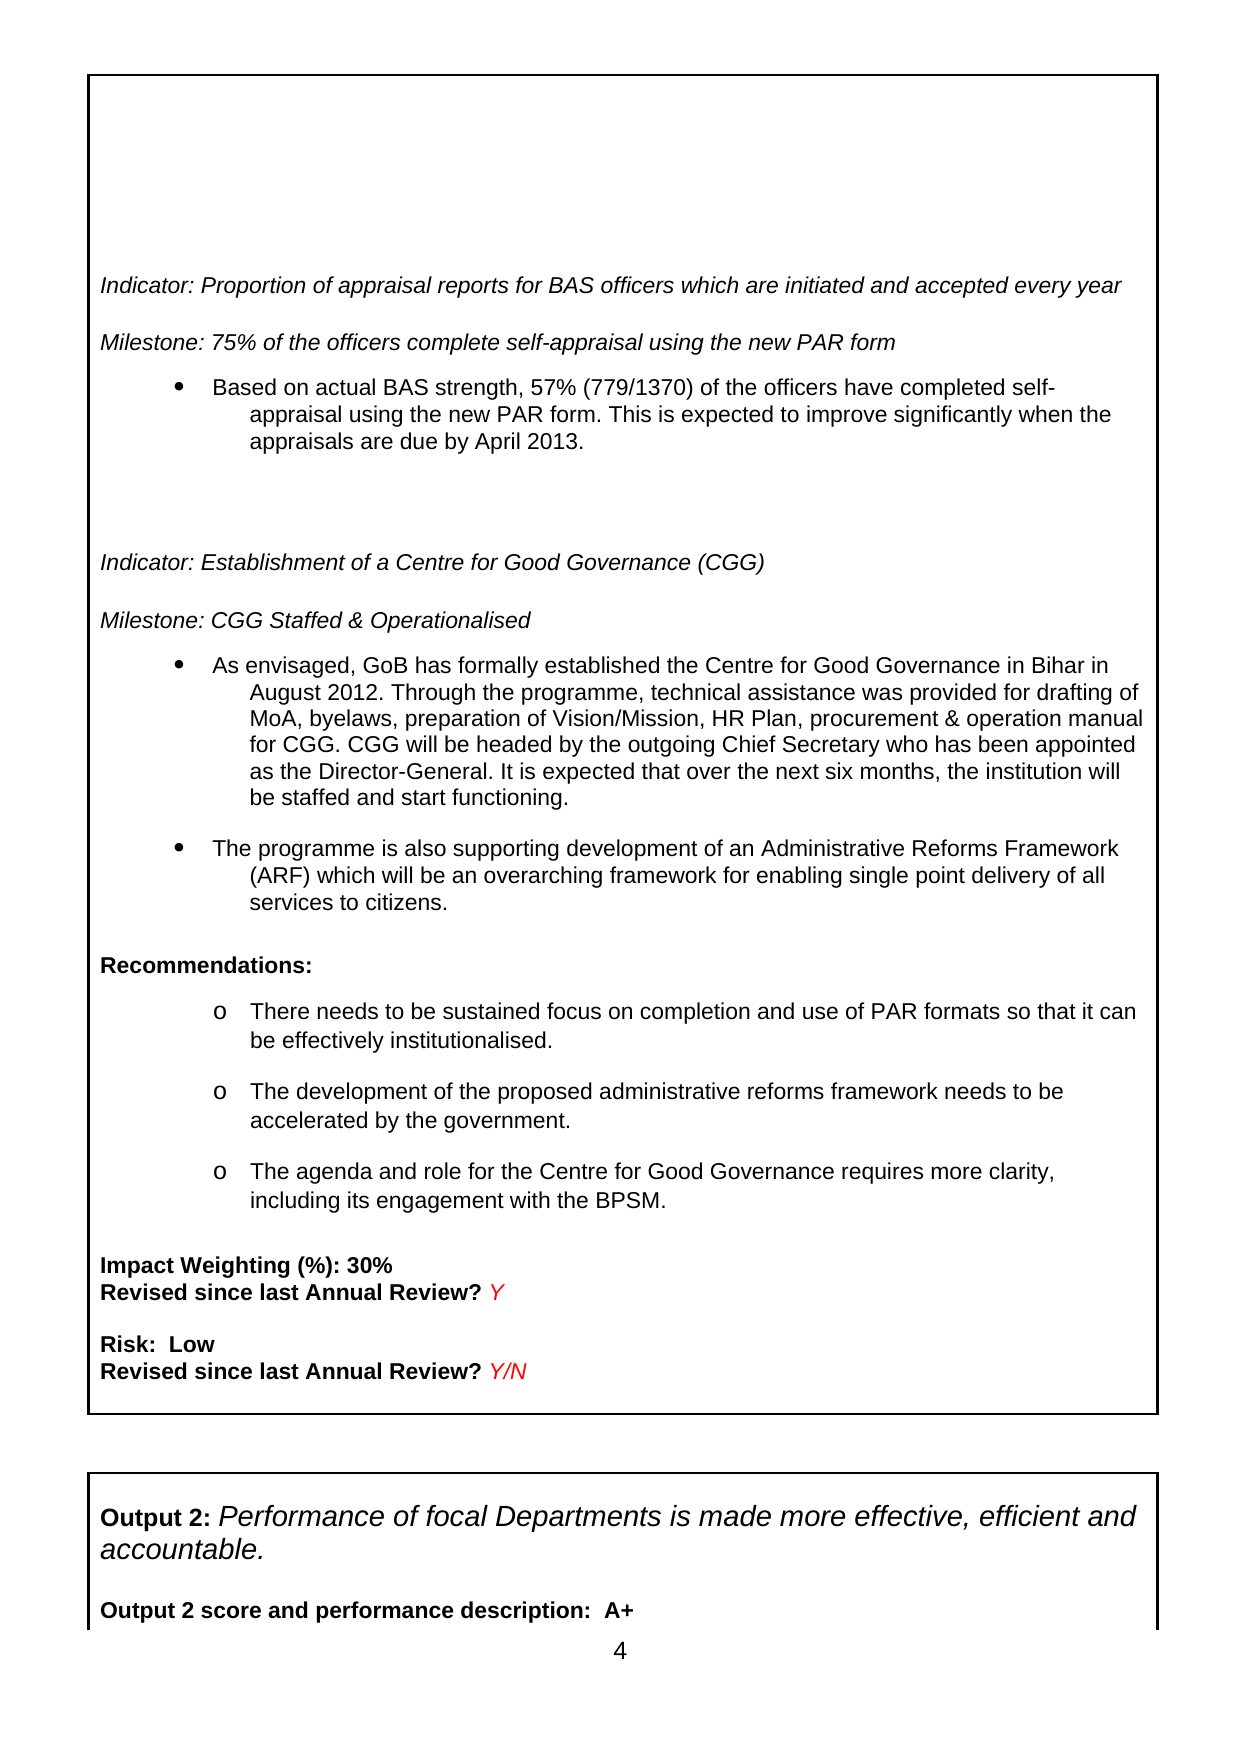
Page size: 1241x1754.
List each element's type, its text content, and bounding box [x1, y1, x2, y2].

table_cell Indicator: Proportion of appraisal reports for BAS officers which are initiated and accepted every year Milestone: 75% of the officers complete self-appraisal using the new PAR form Based on actual BAS strength, 57% (779/1370) of the officers have completed self-appraisal using the new PAR form. This is expected to improve significantly when the appraisals are due by April 2013. Indicator: Establishment of a Centre for Good Governance (CGG) Milestone: CGG Staffed & Operationalised As envisaged, GoB has formally established the Centre for Good Governance in Bihar in August 2012. Through the programme, technical assistance was provided for drafting of MoA, byelaws, preparation of Vision/Mission, HR Plan, procurement & operation manual for CGG. CGG will be headed by the outgoing Chief Secretary who has been appointed as the Director-General. It is expected that over the next six months, the institution will be staffed and start functioning. The programme is also supporting development of an Administrative Reforms Framework (ARF) which will be an overarching framework for enabling single point delivery of all services to citizens. Recommendations: There needs to be sustained focus on completion and use of PAR formats so that it can be effectively institutionalised. The development of the proposed administrative reforms framework needs to be accelerated by the government. The agenda and role for the Centre for Good Governance requires more clarity, including its engagement with the BPSM. Impact Weighting (%): 30% Revised since last Annual Review? Y Risk: Low Revised since last Annual Review? Y/N [90, 76, 1156, 1413]
table_header Output 2: Performance of focal Departments is made more effective, efficient and accountable. [90, 1474, 1156, 1572]
table_cell Output 2 score and performance description: A+ [90, 1572, 1156, 1629]
